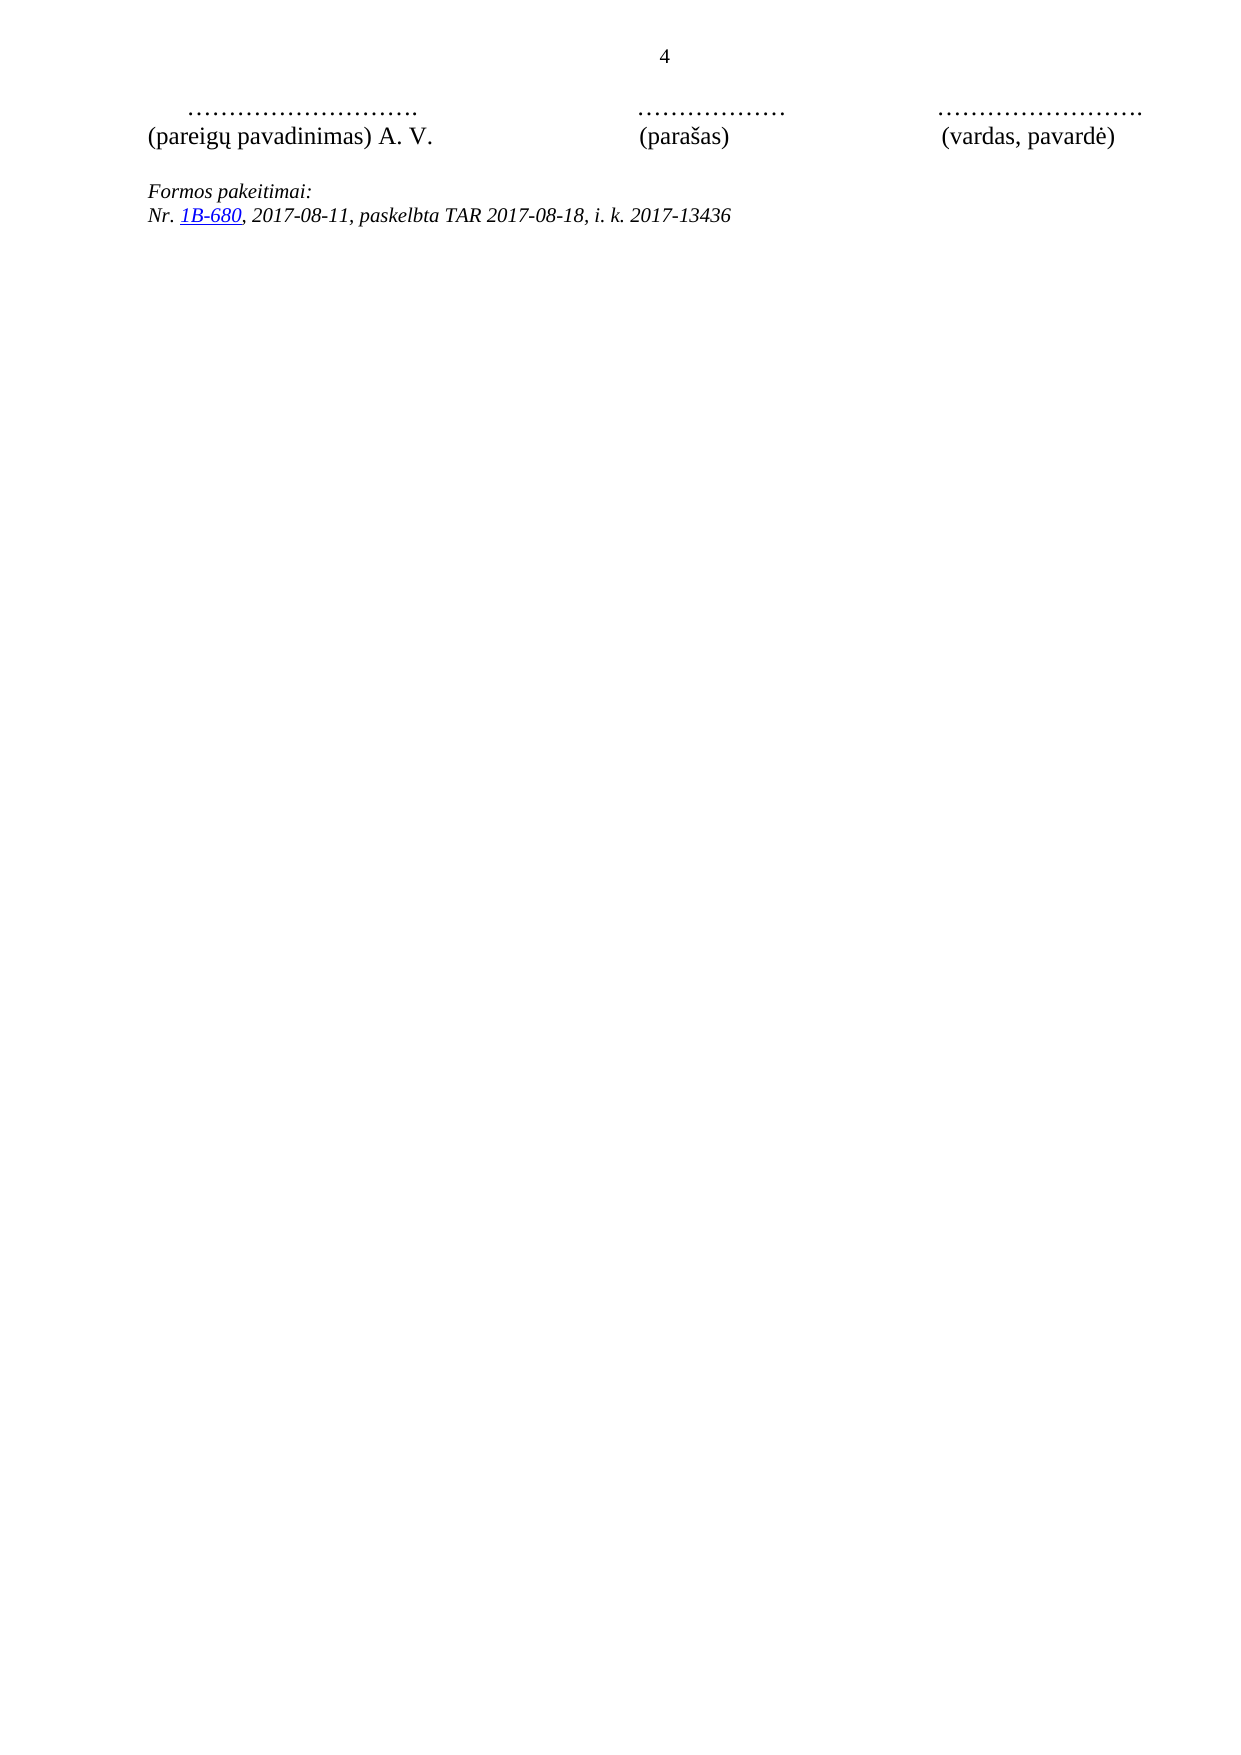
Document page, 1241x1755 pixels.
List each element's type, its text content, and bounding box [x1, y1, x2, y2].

text Nr. 1B-680, 2017-08-11, paskelbta TAR 2017-08-18, i. k. 2017-13436 [148, 203, 1181, 227]
text (pareigų pavadinimas) A. V. (parašas) (vardas, pavardė) [148, 121, 1181, 150]
text Formos pakeitimai: [148, 179, 1181, 203]
text ………………………. ……………… ……………………. [148, 92, 1181, 121]
